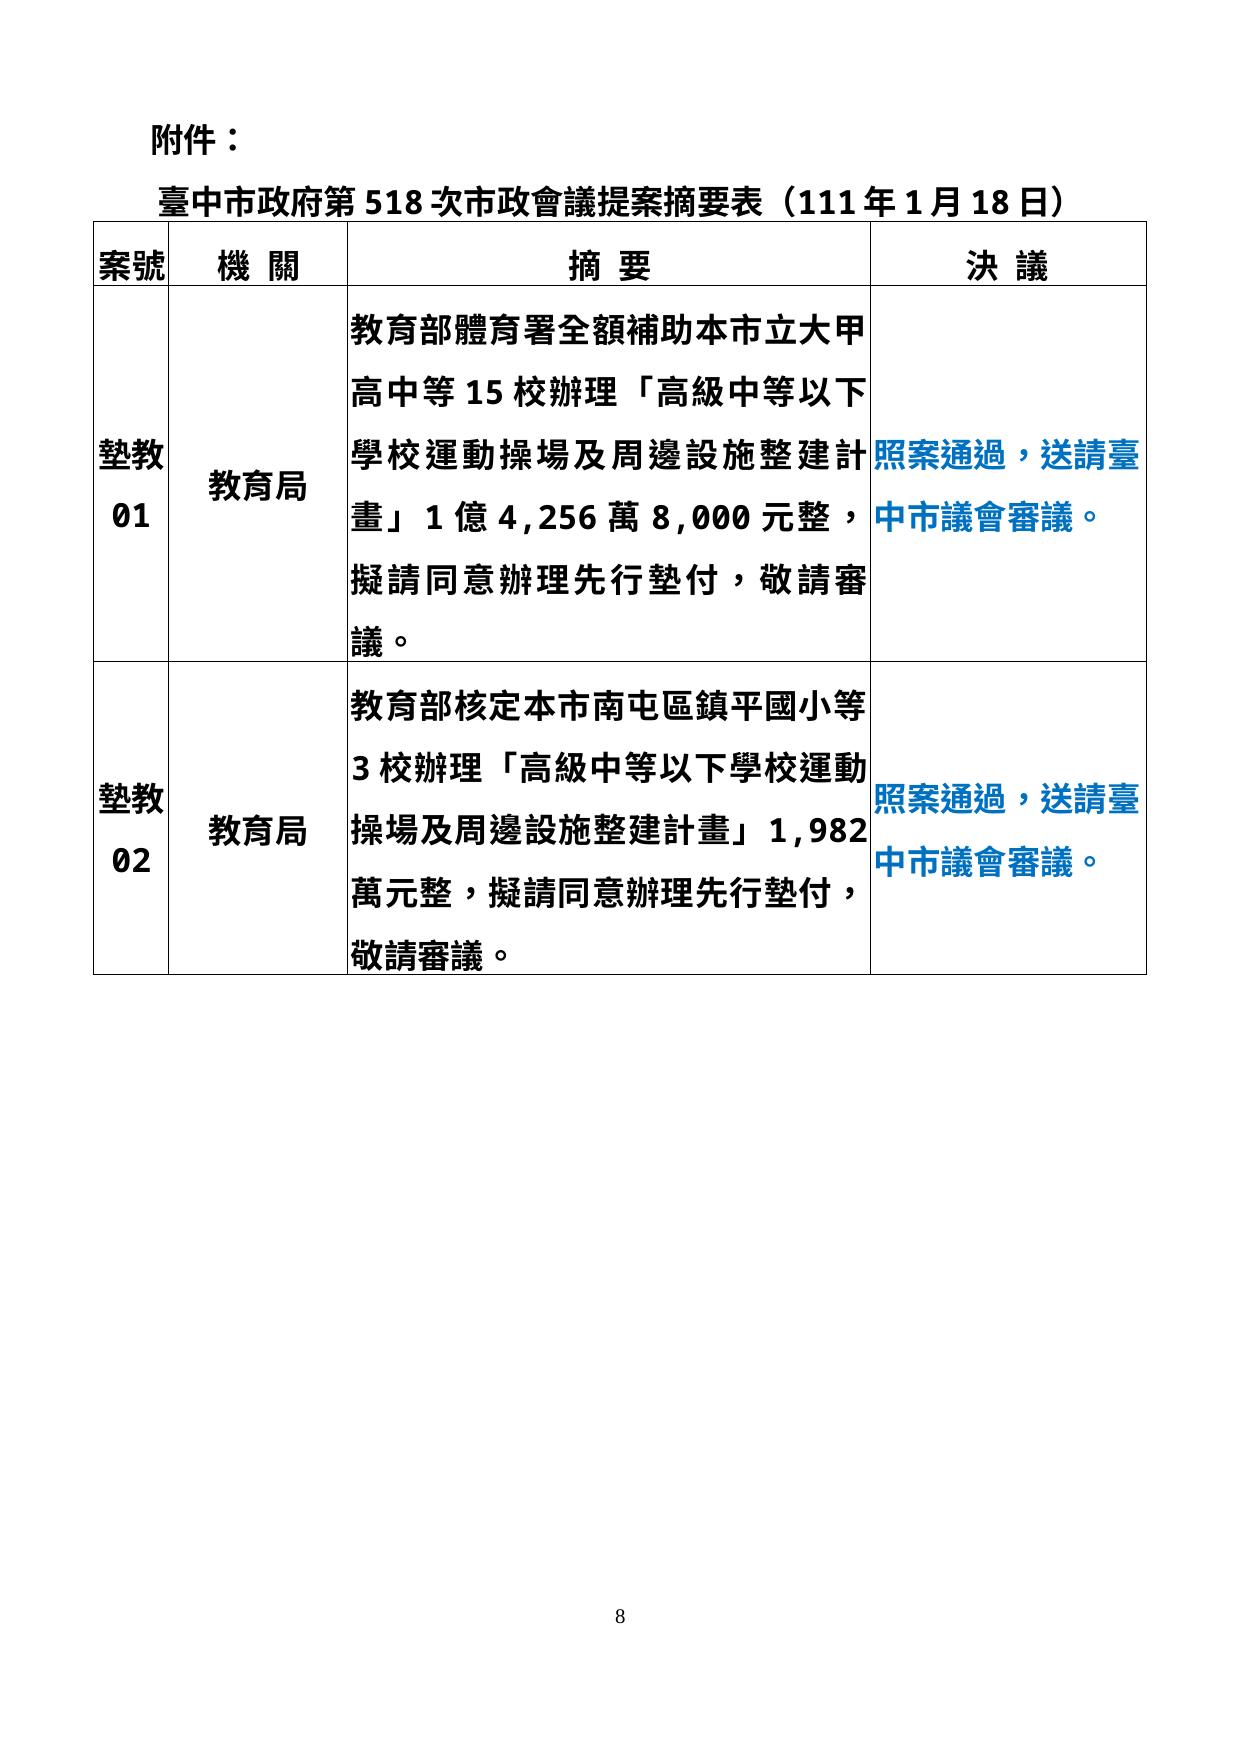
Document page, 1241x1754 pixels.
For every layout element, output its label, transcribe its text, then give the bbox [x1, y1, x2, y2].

table_header 決 議 [871, 222, 1146, 285]
table_header 摘 要 [348, 222, 870, 285]
table_cell 墊教01 [94, 286, 168, 661]
table_cell 墊教02 [94, 662, 168, 974]
table_cell 照案通過，送請臺中市議會審議。 [871, 662, 1146, 974]
table_cell 教育部核定本市南屯區鎮平國小等3校辦理「高級中等以下學校運動操場及周邊設施整建計畫」1,982萬元整，擬請同意辦理先行墊付，敬請審議。 [348, 662, 870, 974]
table_cell 教育局 [169, 662, 347, 974]
table_header 機 關 [169, 222, 347, 285]
table_cell 照案通過，送請臺中市議會審議。 [871, 286, 1146, 661]
text 附件： [150, 96, 1090, 159]
table_header 案號 [94, 222, 168, 285]
text 臺中市政府第518次市政會議提案摘要表（111年1月18日） [150, 159, 1090, 221]
table_cell 教育局 [169, 286, 347, 661]
table_cell 教育部體育署全額補助本市立大甲高中等15校辦理「高級中等以下學校運動操場及周邊設施整建計畫」1億4,256萬8,000元整，擬請同意辦理先行墊付，敬請審議。 [348, 286, 870, 661]
